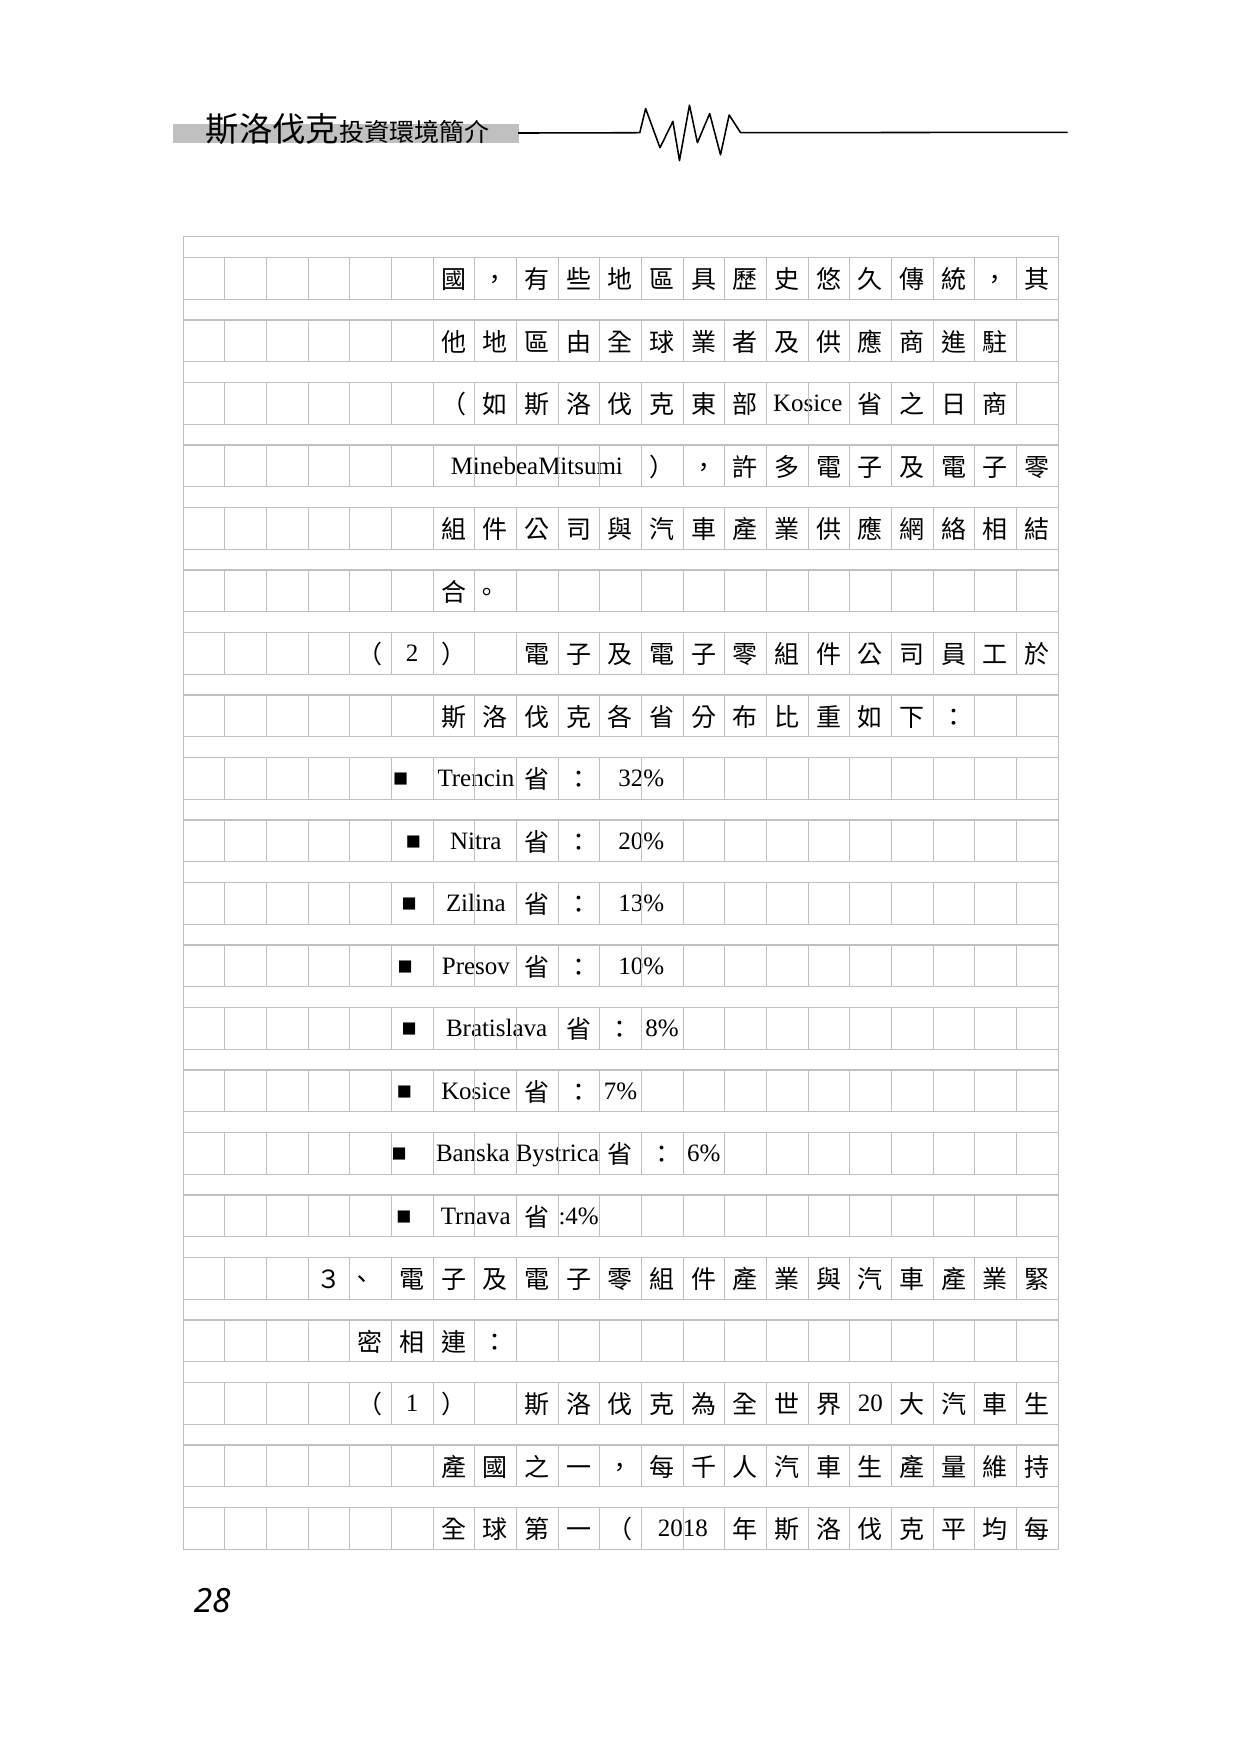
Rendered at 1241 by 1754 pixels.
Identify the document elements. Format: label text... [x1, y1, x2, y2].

text ■ Trencin省：32% [1017, 758, 1058, 799]
text 子 [684, 633, 724, 674]
text [281, 1237, 1058, 1257]
text ■ Trnava省:4% [600, 1196, 641, 1236]
text ■ Banska Bystrica省：6% [892, 1133, 933, 1174]
text （1） 電子工程公司分布斯洛伐克全國，有些地區具歷史悠久傳統，其他地區由全球業者及供應商進駐（如斯洛伐克東部Kosice省之日商MinebeaMitsumi），許多電子及電子零組件公司與汽車產業供應網絡相結合。 [330, 300, 1058, 319]
text [809, 1321, 849, 1361]
text ■ Bratislava省：8% [600, 1008, 641, 1049]
text ■ Trencin省：32% [767, 758, 808, 799]
text ■ Presov省：10% [517, 946, 558, 986]
text ■ Nitra省：20% [934, 821, 974, 861]
text ■ Trnava省:4% [934, 1196, 974, 1236]
text ■ Trencin省：32% [559, 758, 599, 799]
text （ [350, 633, 391, 674]
text ■ Bratislava省：8% [767, 1008, 808, 1049]
text ■ Bratislava省：8% [392, 1008, 433, 1049]
text 密 [350, 1321, 391, 1361]
text （1） 電子工程公司分布斯洛伐克全國，有些地區具歷史悠久傳統，其他地區由全球業者及供應商進駐（如斯洛伐克東部Kosice省之日商MinebeaMitsumi），許多電子及電子零組件公司與汽車產業供應網絡相結合。 [330, 362, 1058, 382]
text 子 [559, 633, 599, 674]
text ■ Banska Bystrica省：6% [355, 1133, 391, 1174]
text 業 [975, 1258, 1016, 1299]
text ■ Presov省：10% [809, 946, 849, 986]
text ■ Trencin省：32% [355, 758, 391, 799]
text 各 [600, 696, 641, 736]
text ■ Bratislava省：8% [850, 1008, 891, 1049]
text ■ Zilina省：13% [355, 883, 391, 924]
text ■ Kosice省：7% [475, 1071, 516, 1111]
text ■ Trencin省：32% [600, 758, 641, 799]
text ■ Bratislava省：8% [892, 1008, 933, 1049]
text ■ Banska Bystrica省：6% [475, 1133, 516, 1174]
text ■ Trencin省：32% [975, 758, 1016, 799]
text ■ Zilina省：13% [850, 883, 891, 924]
text [1017, 1321, 1058, 1361]
text ■ Kosice省：7% [559, 1071, 599, 1111]
text ■ Trencin省：32% [517, 758, 558, 799]
text （1） 電子工程公司分布斯洛伐克全國，有些地區具歷史悠久傳統，其他地區由全球業者及供應商進駐（如斯洛伐克東部Kosice省之日商MinebeaMitsumi），許多電子及電子零組件公司與汽車產業供應網絡相結合。 [330, 425, 1058, 444]
text 緊 [1017, 1258, 1058, 1299]
text 電 [392, 1258, 433, 1299]
text ■ Presov省：10% [934, 946, 974, 986]
text ■ Presov省：10% [559, 946, 599, 986]
text ■ Banska Bystrica省：6% [934, 1133, 974, 1174]
text ■ Zilina省：13% [809, 883, 849, 924]
text ■ Trencin省：32% [475, 758, 516, 799]
text ■ Kosice省：7% [725, 1071, 766, 1111]
text ■ Zilina省：13% [1017, 883, 1058, 924]
text ■ Bratislava省：8% [355, 1008, 391, 1049]
text ■ Trencin省：32% [392, 758, 433, 799]
text 比 [767, 696, 808, 736]
text 伐 [517, 696, 558, 736]
text ■ Bratislava省：8% [434, 1008, 474, 1049]
text ■ Nitra省：20% [475, 821, 516, 861]
text ■ Kosice省：7% [1017, 1071, 1058, 1111]
text ■ Zilina省：13% [934, 883, 974, 924]
text ： [934, 696, 974, 736]
text [975, 1321, 1016, 1361]
text 電 [642, 633, 683, 674]
text [684, 1321, 724, 1361]
text [934, 1321, 974, 1361]
text ■ Trnava省:4% [475, 1196, 516, 1236]
text ■ Trnava省:4% [355, 1175, 1058, 1194]
text 洛 [475, 696, 516, 736]
text ■ Kosice省：7% [392, 1071, 433, 1111]
text （1） 斯洛伐克為全世界20大汽車生產國之一，每千人汽車生產量維持全球第一（2018年斯洛伐克平均每千人生產198輛汽車），除了4大汽車製造大廠（Volkswagen、Kia Motors、PSA Peugeot Citroën、Jaguar Land Rover）外，另有許多供應商（超過330家第一級及第二級供應商）。 [330, 1425, 1058, 1444]
text ■ Trencin省：32% [850, 758, 891, 799]
text ■ Bratislava省：8% [355, 987, 1058, 1007]
text [281, 1300, 1058, 1319]
text ■ Kosice省：7% [355, 1050, 1058, 1069]
text 零 [600, 1258, 641, 1299]
text [600, 1321, 641, 1361]
text 省 [642, 696, 683, 736]
text 連 [434, 1321, 474, 1361]
text ） [434, 633, 474, 674]
text 車 [892, 1258, 933, 1299]
text ■ Bratislava省：8% [475, 1008, 516, 1049]
text [1017, 696, 1058, 736]
text 產 [725, 1258, 766, 1299]
text 工 [975, 633, 1016, 674]
text ■ Nitra省：20% [725, 821, 766, 861]
text [517, 1321, 558, 1361]
text ■ Banska Bystrica省：6% [517, 1133, 558, 1174]
text ■ Nitra省：20% [355, 821, 391, 861]
text 件 [684, 1258, 724, 1299]
text 司 [892, 633, 933, 674]
text 及 [475, 1258, 516, 1299]
text ■ Trnava省:4% [725, 1196, 766, 1236]
text ■ Kosice省：7% [975, 1071, 1016, 1111]
text ■ Zilina省：13% [725, 883, 766, 924]
text 零 [725, 633, 766, 674]
text ■ Kosice省：7% [767, 1071, 808, 1111]
text ■ Kosice省：7% [809, 1071, 849, 1111]
text [767, 1321, 808, 1361]
text ■ Trnava省:4% [850, 1196, 891, 1236]
text ■ Trnava省:4% [809, 1196, 849, 1236]
text [330, 696, 349, 736]
text ■ Trencin省：32% [642, 758, 683, 799]
text ■ Nitra省：20% [559, 821, 599, 861]
text ■ Zilina省：13% [392, 883, 433, 924]
text ■ Trencin省：32% [809, 758, 849, 799]
text ■ Trnava省:4% [1017, 1196, 1058, 1236]
text ■ Zilina省：13% [767, 883, 808, 924]
text 斯 [434, 696, 474, 736]
text 下 [892, 696, 933, 736]
text ■ Banska Bystrica省：6% [850, 1133, 891, 1174]
text ■ Bratislava省：8% [684, 1008, 724, 1049]
text ■ Zilina省：13% [600, 883, 641, 924]
text ■ Presov省：10% [642, 946, 683, 986]
text 布 [725, 696, 766, 736]
text [642, 1321, 683, 1361]
text ■ Presov省：10% [767, 946, 808, 986]
text ■ Zilina省：13% [559, 883, 599, 924]
text [975, 696, 1016, 736]
text ■ Bratislava省：8% [975, 1008, 1016, 1049]
text ■ Zilina省：13% [434, 883, 474, 924]
text ： [475, 1321, 516, 1361]
text ■ Trencin省：32% [684, 758, 724, 799]
text [850, 1321, 891, 1361]
text 、 [350, 1258, 391, 1299]
text （1） 電子工程公司分布斯洛伐克全國，有些地區具歷史悠久傳統，其他地區由全球業者及供應商進駐（如斯洛伐克東部Kosice省之日商MinebeaMitsumi），許多電子及電子零組件公司與汽車產業供應網絡相結合。 [330, 487, 1058, 507]
text ■ Trnava省:4% [975, 1196, 1016, 1236]
text 業 [767, 1258, 808, 1299]
text ■ Bratislava省：8% [559, 1008, 599, 1049]
text ■ Presov省：10% [434, 946, 474, 986]
text 克 [559, 696, 599, 736]
text 電 [517, 1258, 558, 1299]
text 組 [767, 633, 808, 674]
text ■ Zilina省：13% [517, 883, 558, 924]
text 件 [809, 633, 849, 674]
text 分 [684, 696, 724, 736]
text 重 [809, 696, 849, 736]
text ■ Banska Bystrica省：6% [767, 1133, 808, 1174]
text ■ Banska Bystrica省：6% [600, 1133, 641, 1174]
text [330, 675, 1058, 694]
text [559, 1321, 599, 1361]
text [725, 1321, 766, 1361]
text 產 [934, 1258, 974, 1299]
text [892, 1321, 933, 1361]
text （1） 斯洛伐克為全世界20大汽車生產國之一，每千人汽車生產量維持全球第一（2018年斯洛伐克平均每千人生產198輛汽車），除了4大汽車製造大廠（Volkswagen、Kia Motors、PSA Peugeot Citroën、Jaguar Land Rover）外，另有許多供應商（超過330家第一級及第二級供應商）。 [330, 1362, 1058, 1382]
text （1） 電子工程公司分布斯洛伐克全國，有些地區具歷史悠久傳統，其他地區由全球業者及供應商進駐（如斯洛伐克東部Kosice省之日商MinebeaMitsumi），許多電子及電子零組件公司與汽車產業供應網絡相結合。 [330, 237, 1058, 257]
text ■ Zilina省：13% [642, 883, 683, 924]
text 電 [517, 633, 558, 674]
text ■ Nitra省：20% [600, 821, 641, 861]
text 組 [642, 1258, 683, 1299]
text [392, 696, 433, 736]
text 子 [434, 1258, 474, 1299]
text ■ Kosice省：7% [600, 1071, 641, 1111]
text ■ Banska Bystrica省：6% [975, 1133, 1016, 1174]
text 相 [392, 1321, 433, 1361]
text ■ Kosice省：7% [934, 1071, 974, 1111]
text ■ Presov省：10% [850, 946, 891, 986]
text ■ Banska Bystrica省：6% [355, 1112, 1058, 1132]
text ■ Trencin省：32% [434, 758, 474, 799]
text ■ Presov省：10% [600, 946, 641, 986]
text ■ Kosice省：7% [517, 1071, 558, 1111]
text ■ Trnava省:4% [355, 1196, 391, 1236]
text ■ Presov省：10% [892, 946, 933, 986]
text [281, 1258, 308, 1299]
text ■ Zilina省：13% [355, 862, 1058, 882]
text [330, 612, 1058, 632]
text ■ Banska Bystrica省：6% [392, 1133, 433, 1174]
text ■ Trnava省:4% [892, 1196, 933, 1236]
text ■ Zilina省：13% [975, 883, 1016, 924]
text ■ Banska Bystrica省：6% [1017, 1133, 1058, 1174]
text ■ Nitra省：20% [850, 821, 891, 861]
text ■ Presov省：10% [1017, 946, 1058, 986]
text 及 [600, 633, 641, 674]
text ■ Nitra省：20% [1017, 821, 1058, 861]
text 與 [809, 1258, 849, 1299]
text ■ Kosice省：7% [892, 1071, 933, 1111]
text ■ Trencin省：32% [934, 758, 974, 799]
text 員 [934, 633, 974, 674]
text 2 [392, 633, 433, 674]
text ■ Banska Bystrica省：6% [642, 1133, 683, 1174]
text [330, 633, 349, 674]
text ■ Trnava省:4% [517, 1196, 558, 1236]
text ■ Kosice省：7% [850, 1071, 891, 1111]
text ■ Banska Bystrica省：6% [434, 1133, 474, 1174]
text ■ Zilina省：13% [892, 883, 933, 924]
text ■ Trnava省:4% [559, 1196, 599, 1236]
text （1） 斯洛伐克為全世界20大汽車生產國之一，每千人汽車生產量維持全球第一（2018年斯洛伐克平均每千人生產198輛汽車），除了4大汽車製造大廠（Volkswagen、Kia Motors、PSA Peugeot Citroën、Jaguar Land Rover）外，另有許多供應商（超過330家第一級及第二級供應商）。 [330, 1487, 1058, 1507]
text ■ Trnava省:4% [767, 1196, 808, 1236]
text ■ Presov省：10% [684, 946, 724, 986]
text ■ Trencin省：32% [892, 758, 933, 799]
text ■ Bratislava省：8% [1017, 1008, 1058, 1049]
text ■ Banska Bystrica省：6% [809, 1133, 849, 1174]
text ■ Bratislava省：8% [809, 1008, 849, 1049]
text ■ Bratislava省：8% [642, 1008, 683, 1049]
text ■ Bratislava省：8% [934, 1008, 974, 1049]
text ■ Zilina省：13% [475, 883, 516, 924]
text ■ Presov省：10% [392, 946, 433, 986]
text ■ Kosice省：7% [355, 1071, 391, 1111]
text ■ Bratislava省：8% [725, 1008, 766, 1049]
text ■ Kosice省：7% [434, 1071, 474, 1111]
text 公 [850, 633, 891, 674]
text [475, 633, 516, 674]
text ■ Banska Bystrica省：6% [725, 1133, 766, 1174]
text ■ Presov省：10% [975, 946, 1016, 986]
text ３ [309, 1258, 349, 1299]
text ■ Nitra省：20% [355, 800, 1058, 819]
text 於 [1017, 633, 1058, 674]
text ■ Presov省：10% [725, 946, 766, 986]
text ■ Trencin省：32% [725, 758, 766, 799]
text ■ Presov省：10% [475, 946, 516, 986]
text [281, 1321, 308, 1361]
text 如 [850, 696, 891, 736]
text ■ Nitra省：20% [517, 821, 558, 861]
text （1） 電子工程公司分布斯洛伐克全國，有些地區具歷史悠久傳統，其他地區由全球業者及供應商進駐（如斯洛伐克東部Kosice省之日商MinebeaMitsumi），許多電子及電子零組件公司與汽車產業供應網絡相結合。 [330, 550, 1058, 569]
text ■ Nitra省：20% [684, 821, 724, 861]
text ■ Kosice省：7% [684, 1071, 724, 1111]
text 汽 [850, 1258, 891, 1299]
text ■ Zilina省：13% [684, 883, 724, 924]
text ■ Banska Bystrica省：6% [559, 1133, 599, 1174]
text ■ Trnava省:4% [434, 1196, 474, 1236]
text ■ Presov省：10% [355, 925, 1058, 944]
text 子 [559, 1258, 599, 1299]
text ■ Nitra省：20% [892, 821, 933, 861]
text ■ Nitra省：20% [809, 821, 849, 861]
text ■ Trnava省:4% [392, 1196, 433, 1236]
text [309, 1321, 349, 1361]
text ■ Banska Bystrica省：6% [684, 1133, 724, 1174]
text [350, 696, 391, 736]
text ■ Nitra省：20% [642, 821, 683, 861]
text ■ Trencin省：32% [355, 737, 1058, 757]
text ■ Nitra省：20% [434, 821, 474, 861]
text ■ Presov省：10% [355, 946, 391, 986]
text ■ Nitra省：20% [975, 821, 1016, 861]
text ■ Bratislava省：8% [517, 1008, 558, 1049]
text ■ Nitra省：20% [392, 821, 433, 861]
text ■ Trnava省:4% [684, 1196, 724, 1236]
text ■ Nitra省：20% [767, 821, 808, 861]
text ■ Trnava省:4% [642, 1196, 683, 1236]
text ■ Kosice省：7% [642, 1071, 683, 1111]
